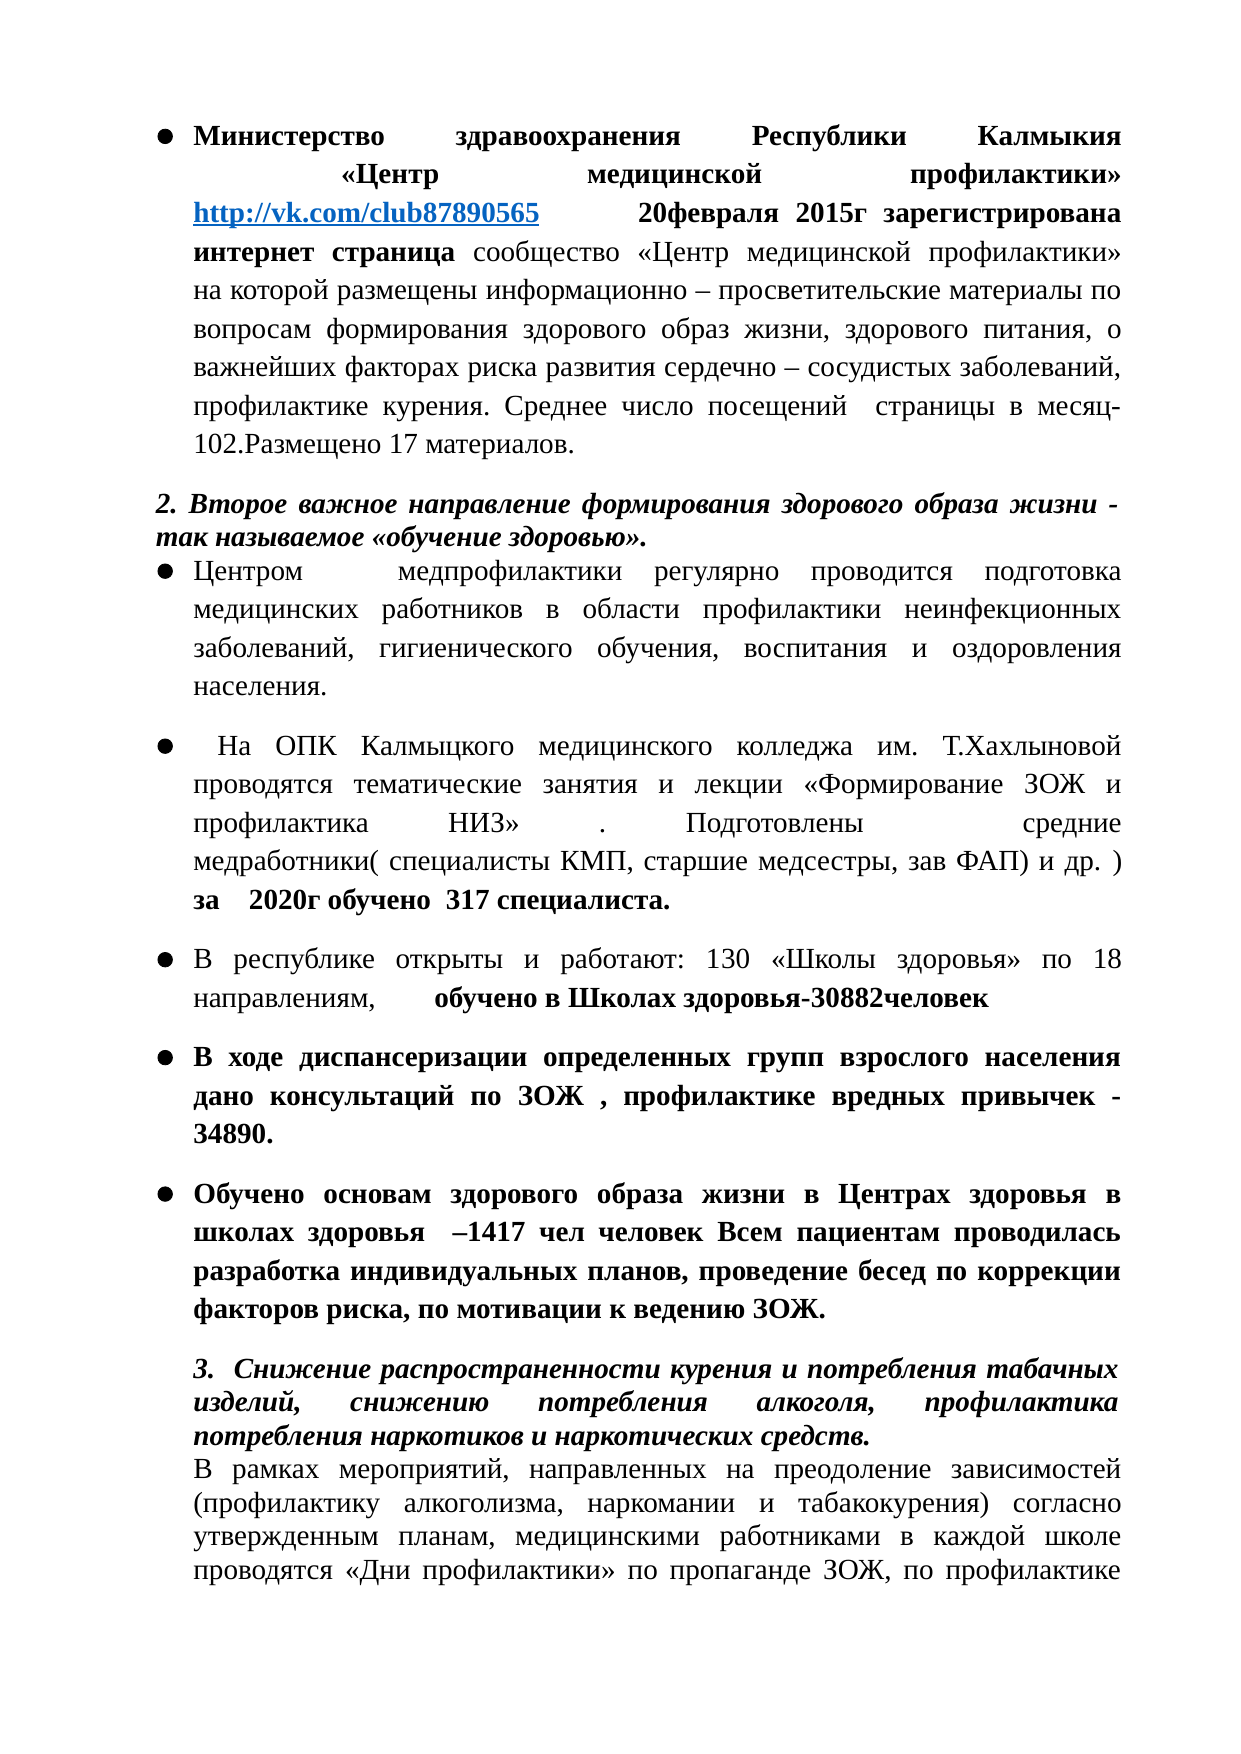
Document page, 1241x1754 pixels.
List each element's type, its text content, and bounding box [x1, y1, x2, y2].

text В рамках мероприятий, направленных на преодоление зависимостей (профилактику алкоголизма, наркомании и табакокурения) согласно утвержденным планам, медицинскими работниками в каждой школе проводятся «Дни профилактики» по пропаганде ЗОЖ, по профилактике [193, 1451, 1122, 1586]
text 3. Снижение распространенности курения и потребления табачных изделий, снижению потребления алкоголя, профилактика потребления наркотиков и наркотических средств. [193, 1351, 1122, 1451]
text 2. Второе важное направление формирования здорового образа жизни - так называемое «обучение здоровью». [156, 486, 1122, 553]
list В ходе диспансеризации определенных групп взрослого населения дано консультаций по ЗОЖ , профилактике вредных привычек -34890. [156, 1039, 1122, 1150]
list На ОПК Калмыцкого медицинского колледжа им. Т.Хахлыновой проводятся тематические занятия и лекции «Формирование ЗОЖ и профилактика НИЗ» . Подготовлены средние медработники( специалисты КМП, старшие медсестры, зав ФАП) и др. ) за 2020г обучено 317 специалиста. [156, 728, 1122, 916]
list В республике открыты и работают: 130 «Школы здоровья» по 18 направлениям, обучено в Школах здоровья-30882человек [156, 941, 1122, 1013]
list Центром медпрофилактики регулярно проводится подготовка медицинских работников в области профилактики неинфекционных заболеваний, гигиенического обучения, воспитания и оздоровления населения. [156, 553, 1122, 702]
list Министерство здравоохранения Республики Калмыкия «Центр медицинской профилактики» http://vk.com/club87890565 20февраля 2015г зарегистрирована интернет страница сообщество «Центр медицинской профилактики» на которой размещены информационно – просветительские материалы по вопросам формирования здорового образ жизни, здорового питания, о важнейших факторах риска развития сердечно – сосудистых заболеваний, профилактике курения. Среднее число посещений страницы в месяц-102.Размещено 17 материалов. [156, 118, 1122, 460]
list Обучено основам здорового образа жизни в Центрах здоровья в школах здоровья –1417 чел человек Всем пациентам проводилась разработка индивидуальных планов, проведение бесед по коррекции факторов риска, по мотивации к ведению ЗОЖ. [156, 1176, 1122, 1325]
